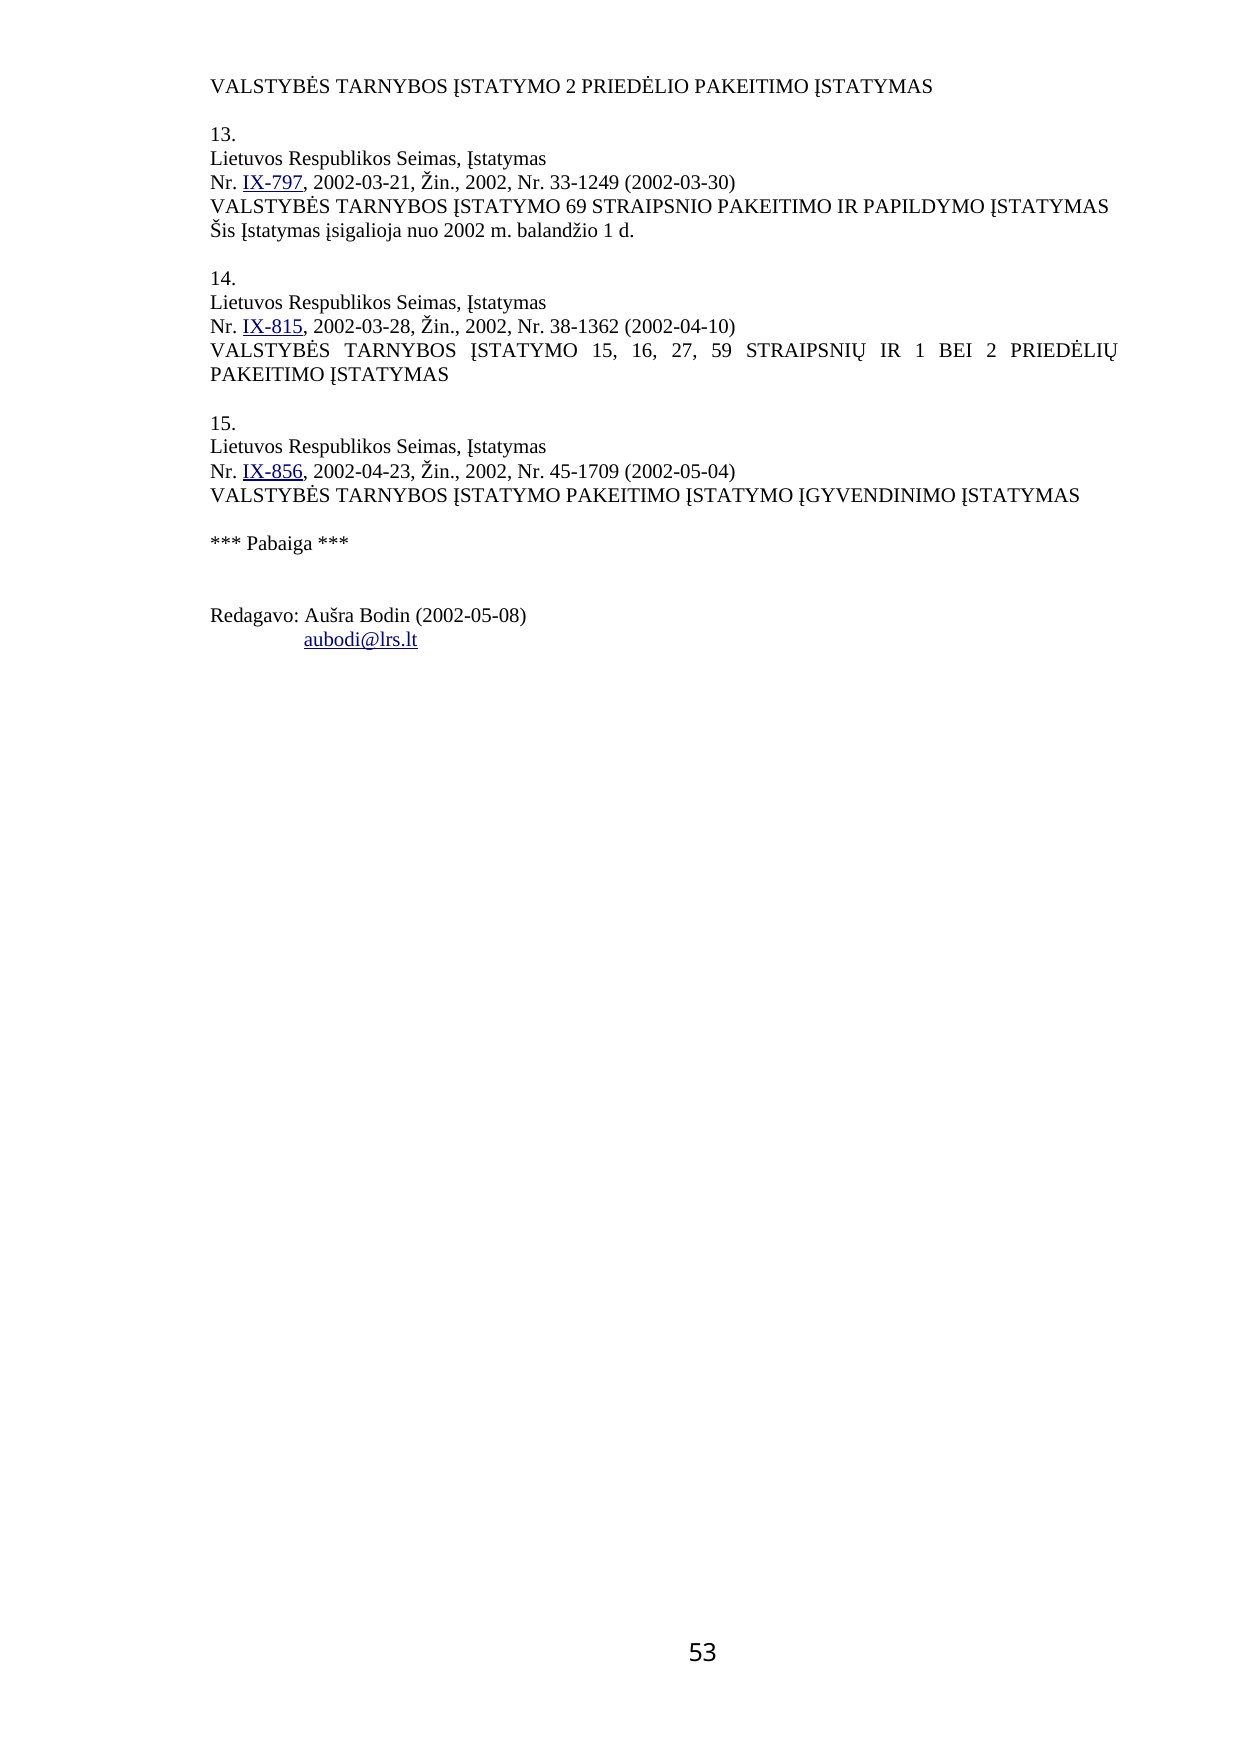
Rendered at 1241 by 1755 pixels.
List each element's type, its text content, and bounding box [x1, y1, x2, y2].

text Nr. IX-815, 2002-03-28, Žin., 2002, Nr. 38-1362 (2002-04-10) [210, 314, 1119, 338]
text *** Pabaiga *** [210, 531, 1119, 555]
text Lietuvos Respublikos Seimas, Įstatymas [210, 434, 1119, 458]
text 15. [210, 410, 1119, 434]
text Lietuvos Respublikos Seimas, Įstatymas [210, 290, 1119, 314]
text Nr. IX-856, 2002-04-23, Žin., 2002, Nr. 45-1709 (2002-05-04) [210, 458, 1119, 483]
text 13. [210, 122, 1119, 146]
text Šis Įstatymas įsigalioja nuo 2002 m. balandžio 1 d. [210, 218, 1119, 242]
text VALSTYBĖS TARNYBOS ĮSTATYMO 2 PRIEDĖLIO PAKEITIMO ĮSTATYMAS [210, 73, 1119, 98]
text VALSTYBĖS TARNYBOS ĮSTATYMO 15, 16, 27, 59 STRAIPSNIŲ IR 1 BEI 2 PRIEDĖLIŲ PAKEITIMO ĮSTATYMAS [210, 338, 1119, 386]
text 14. [210, 266, 1119, 290]
text aubodi@lrs.lt [210, 627, 1119, 651]
text VALSTYBĖS TARNYBOS ĮSTATYMO 69 STRAIPSNIO PAKEITIMO IR PAPILDYMO ĮSTATYMAS [210, 194, 1119, 218]
text Lietuvos Respublikos Seimas, Įstatymas [210, 146, 1119, 170]
text VALSTYBĖS TARNYBOS ĮSTATYMO PAKEITIMO ĮSTATYMO ĮGYVENDINIMO ĮSTATYMAS [210, 483, 1119, 507]
text Redagavo: Aušra Bodin (2002-05-08) [210, 603, 1119, 627]
text Nr. IX-797, 2002-03-21, Žin., 2002, Nr. 33-1249 (2002-03-30) [210, 170, 1119, 194]
